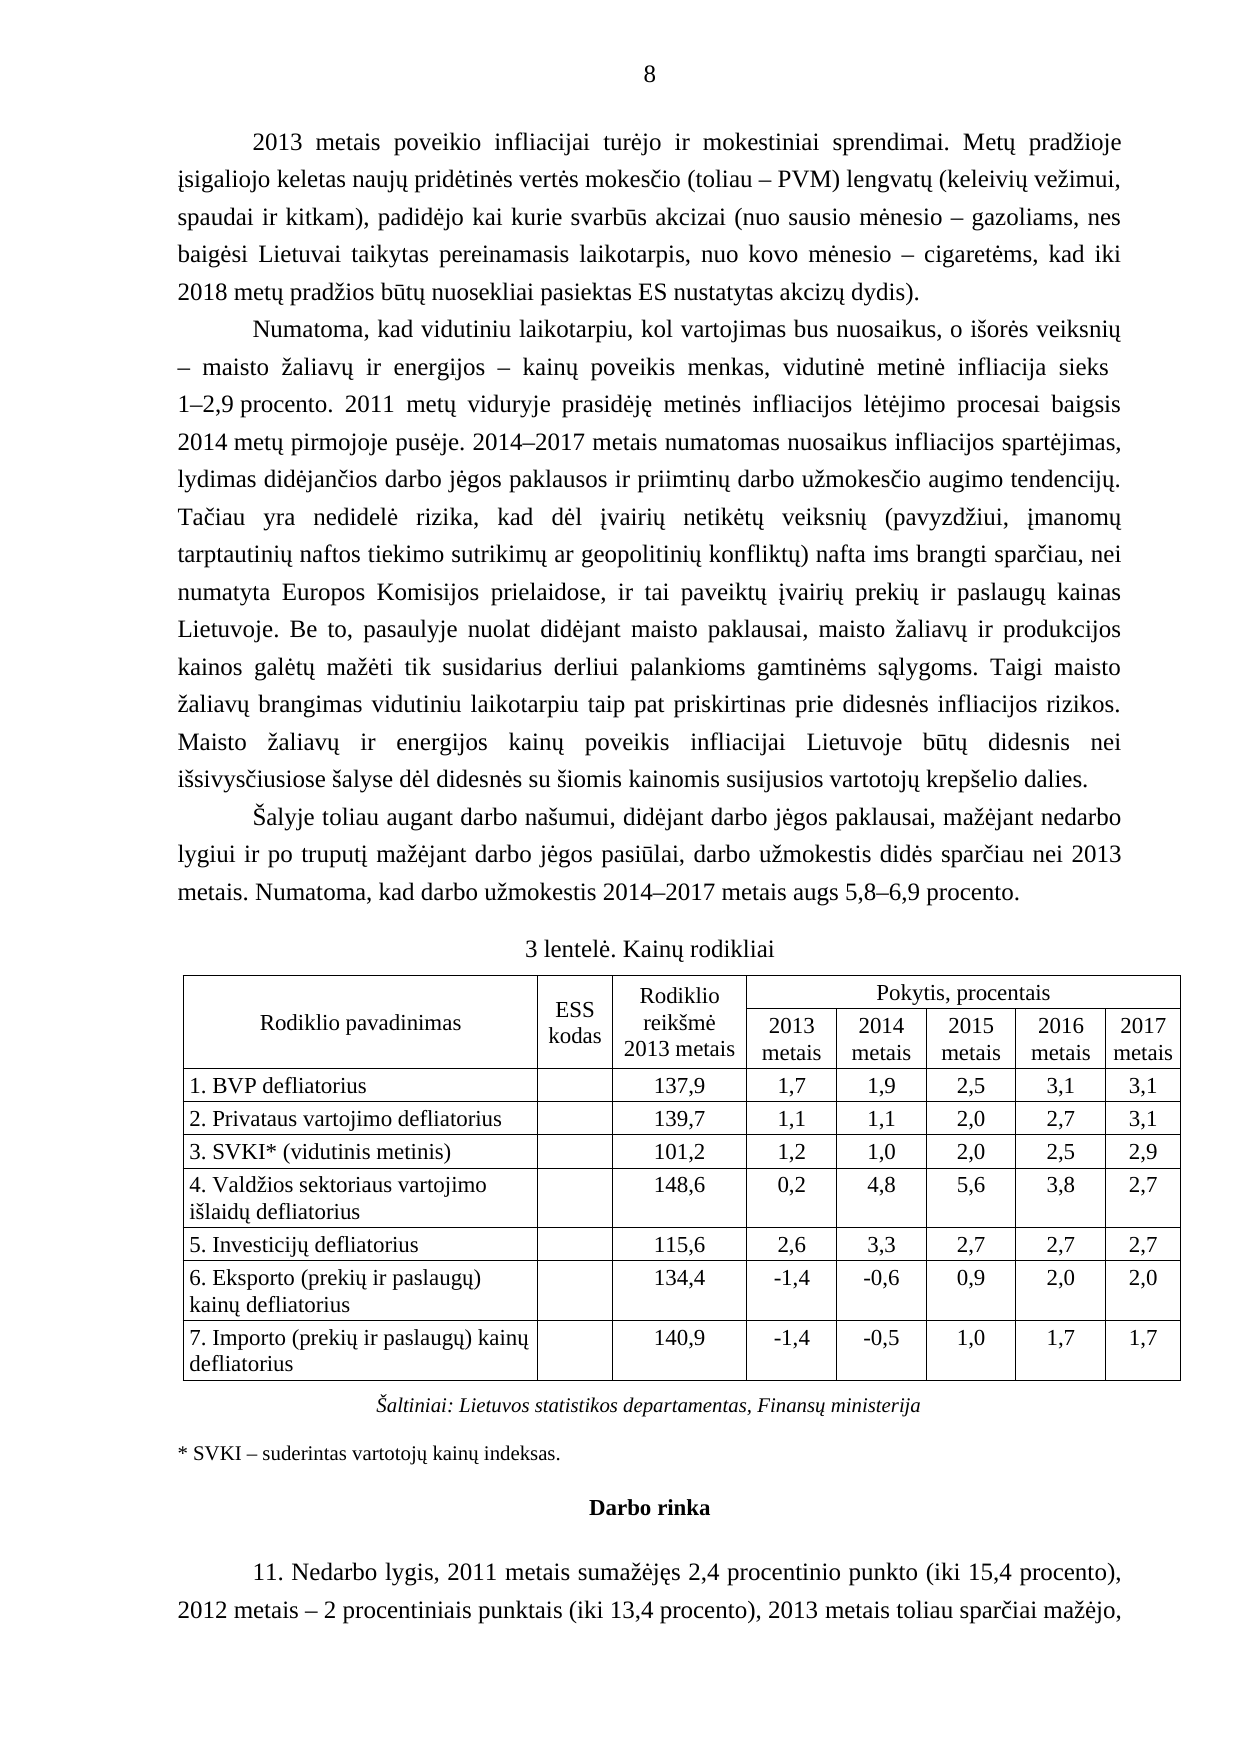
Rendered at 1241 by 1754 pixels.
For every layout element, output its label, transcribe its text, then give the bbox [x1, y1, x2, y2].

table_cell 2016 metais [1016, 1009, 1105, 1068]
text Šalyje toliau augant darbo našumui, didėjant darbo jėgos paklausai, mažėjant nedarbo lygiui ir po truputį mažėjant darbo jėgos pasiūlai, darbo užmokestis didės sparčiau nei 2013 metais. Numatoma, kad darbo užmokestis 2014–2017 metais augs 5,8–6,9 procento. [177, 793, 1122, 906]
table_cell 4,8 [837, 1169, 926, 1227]
table_cell [538, 1228, 612, 1260]
table_cell 2,7 [1106, 1228, 1180, 1260]
table_cell 1,2 [747, 1135, 836, 1168]
table_cell 0,2 [747, 1169, 836, 1227]
table_cell 139,7 [613, 1102, 746, 1134]
text Darbo rinka [177, 1493, 1122, 1520]
table_cell 2013 metais [747, 1009, 836, 1068]
table_cell -1,4 [747, 1321, 836, 1379]
table_cell 2,0 [927, 1135, 1015, 1168]
table_cell 1,7 [1106, 1321, 1180, 1379]
table_cell 0,9 [927, 1261, 1015, 1320]
text Šaltiniai: Lietuvos statistikos departamentas, Finansų ministerija [177, 1393, 1122, 1417]
table_cell 3,3 [837, 1228, 926, 1260]
table_cell 3,1 [1016, 1069, 1105, 1101]
table_cell 2. Privataus vartojimo defliatorius [184, 1102, 537, 1134]
table_cell 3,1 [1106, 1069, 1180, 1101]
table_cell 2,6 [747, 1228, 836, 1260]
table_cell 2014 metais [837, 1009, 926, 1068]
table_cell 6. Eksporto (prekių ir paslaugų) kainų defliatorius [184, 1261, 537, 1320]
table_header ESS kodas [538, 976, 612, 1068]
table_cell 1. BVP defliatorius [184, 1069, 537, 1101]
table_cell 134,4 [613, 1261, 746, 1320]
table_cell 115,6 [613, 1228, 746, 1260]
table_cell -0,5 [837, 1321, 926, 1379]
table_cell 148,6 [613, 1169, 746, 1227]
table_cell 1,7 [747, 1069, 836, 1101]
table_cell 2017 metais [1106, 1009, 1180, 1068]
table_cell 2,9 [1106, 1135, 1180, 1168]
text 3 lentelė. Kainų rodikliai [177, 934, 1122, 963]
table_cell 2,0 [1016, 1261, 1105, 1320]
text * SVKI – suderintas vartotojų kainų indeksas. [177, 1441, 1122, 1465]
table_cell 2,5 [927, 1069, 1015, 1101]
table_cell 1,1 [747, 1102, 836, 1134]
table_cell 101,2 [613, 1135, 746, 1168]
table_cell [538, 1169, 612, 1227]
table_header Rodiklio reikšmė 2013 metais [613, 976, 746, 1068]
table_cell 5,6 [927, 1169, 1015, 1227]
text Numatoma, kad vidutiniu laikotarpiu, kol vartojimas bus nuosaikus, o išorės veiksnių – maisto žaliavų ir energijos – kainų poveikis menkas, vidutinė metinė infliacija sieks 1–2,9 procento. 2011 metų viduryje prasidėję metinės infliacijos lėtėjimo procesai baigsis 2014 metų pirmojoje pusėje. 2014–2017 metais numatomas nuosaikus infliacijos spartėjimas, lydimas didėjančios darbo jėgos paklausos ir priimtinų darbo užmokesčio augimo tendencijų. Tačiau yra nedidelė rizika, kad dėl įvairių netikėtų veiksnių (pavyzdžiui, įmanomų tarptautinių naftos tiekimo sutrikimų ar geopolitinių konfliktų) nafta ims brangti sparčiau, nei numatyta Europos Komisijos prielaidose, ir tai paveiktų įvairių prekių ir paslaugų kainas Lietuvoje. Be to, pasaulyje nuolat didėjant maisto paklausai, maisto žaliavų ir produkcijos kainos galėtų mažėti tik susidarius derliui palankioms gamtinėms sąlygoms. Taigi maisto žaliavų brangimas vidutiniu laikotarpiu taip pat priskirtinas prie didesnės infliacijos rizikos. Maisto žaliavų ir energijos kainų poveikis infliacijai Lietuvoje būtų didesnis nei išsivysčiusiose šalyse dėl didesnės su šiomis kainomis susijusios vartotojų krepšelio dalies. [177, 306, 1122, 793]
text 2013 metais poveikio infliacijai turėjo ir mokestiniai sprendimai. Metų pradžioje įsigaliojo keletas naujų pridėtinės vertės mokesčio (toliau – PVM) lengvatų (keleivių vežimui, spaudai ir kitkam), padidėjo kai kurie svarbūs akcizai (nuo sausio mėnesio – gazoliams, nes baigėsi Lietuvai taikytas pereinamasis laikotarpis, nuo kovo mėnesio – cigaretėms, kad iki 2018 metų pradžios būtų nuosekliai pasiektas ES nustatytas akcizų dydis). [177, 118, 1122, 306]
table_cell 4. Valdžios sektoriaus vartojimo išlaidų defliatorius [184, 1169, 537, 1227]
table_cell [538, 1069, 612, 1101]
table_cell [538, 1261, 612, 1320]
table_header Rodiklio pavadinimas [184, 976, 537, 1068]
table_cell -0,6 [837, 1261, 926, 1320]
table_cell -1,4 [747, 1261, 836, 1320]
table_cell 3,1 [1106, 1102, 1180, 1134]
table_cell 1,0 [927, 1321, 1015, 1379]
table_cell 2015 metais [927, 1009, 1015, 1068]
table_cell 2,0 [1106, 1261, 1180, 1320]
table_header Pokytis, procentais [747, 976, 1180, 1008]
table_cell 2,5 [1016, 1135, 1105, 1168]
table_cell 2,7 [927, 1228, 1015, 1260]
table_cell [538, 1321, 612, 1379]
table_cell 1,1 [837, 1102, 926, 1134]
table_cell 140,9 [613, 1321, 746, 1379]
table_cell [538, 1135, 612, 1168]
table_cell 2,7 [1016, 1102, 1105, 1134]
table_cell 1,9 [837, 1069, 926, 1101]
table_cell 3. SVKI* (vidutinis metinis) [184, 1135, 537, 1168]
table_cell 1,7 [1016, 1321, 1105, 1379]
table_cell 137,9 [613, 1069, 746, 1101]
text 11. Nedarbo lygis, 2011 metais sumažėjęs 2,4 procentinio punkto (iki 15,4 procento), 2012 metais – 2 procentiniais punktais (iki 13,4 procento), 2013 metais toliau sparčiai mažėjo, [177, 1549, 1122, 1624]
table_cell [538, 1102, 612, 1134]
table_cell 2,7 [1016, 1228, 1105, 1260]
table_cell 2,0 [927, 1102, 1015, 1134]
table_cell 3,8 [1016, 1169, 1105, 1227]
table_cell 2,7 [1106, 1169, 1180, 1227]
table_cell 1,0 [837, 1135, 926, 1168]
table_cell 7. Importo (prekių ir paslaugų) kainų defliatorius [184, 1321, 537, 1379]
table_cell 5. Investicijų defliatorius [184, 1228, 537, 1260]
